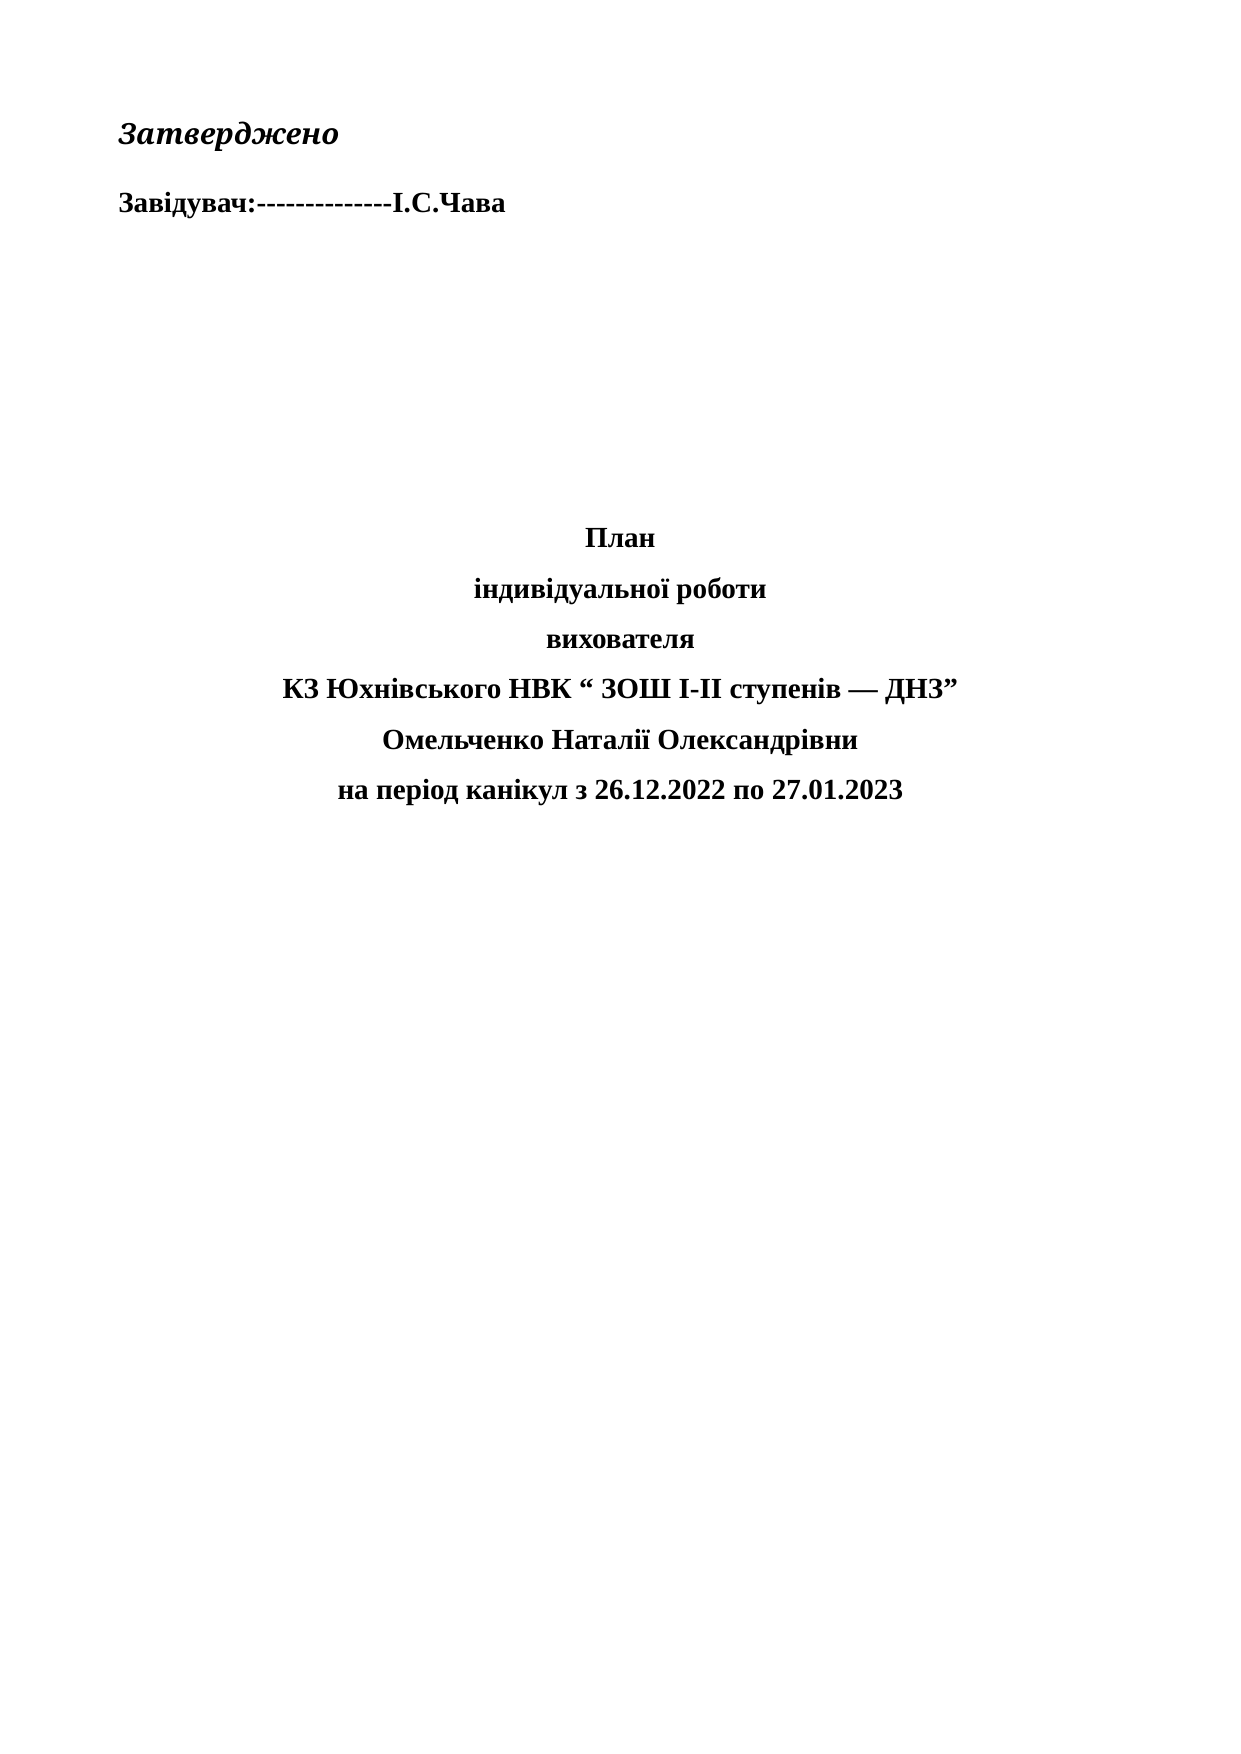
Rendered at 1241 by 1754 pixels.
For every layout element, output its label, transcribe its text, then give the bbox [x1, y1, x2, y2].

text Завідувач:--------------І.С.Чава [118, 152, 1122, 219]
text індивідуальної роботи [118, 571, 1122, 604]
text КЗ Юхнівського НВК “ ЗОШ I-II ступенів — ДНЗ” [118, 672, 1122, 705]
text вихователя [118, 621, 1122, 655]
text План [118, 521, 1122, 554]
text Омельченко Наталії Олександрівни [118, 722, 1122, 755]
subtitle Затверджено [118, 118, 1122, 152]
text на період канікул з 26.12.2022 по 27.01.2023 [118, 772, 1122, 806]
